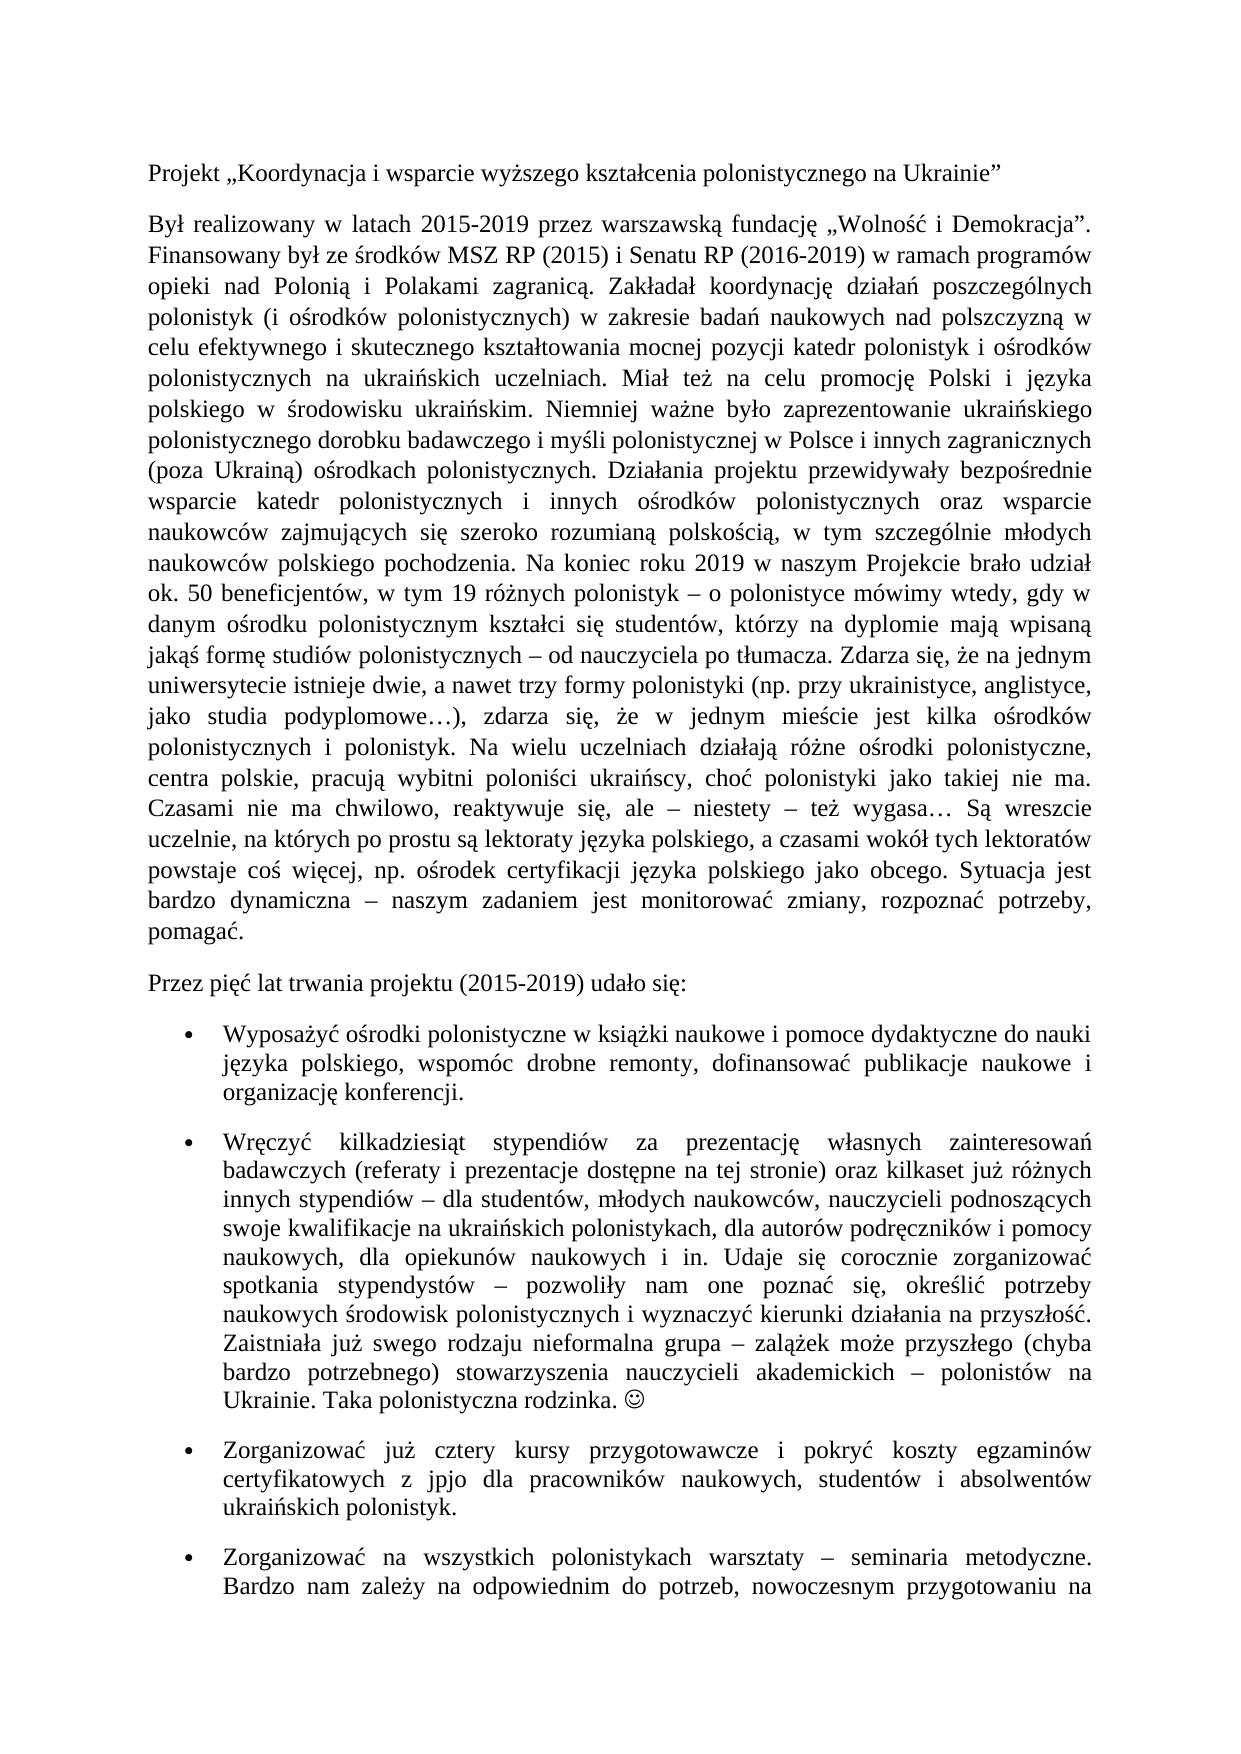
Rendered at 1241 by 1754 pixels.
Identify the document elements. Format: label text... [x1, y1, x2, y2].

list Wyposażyć ośrodki polonistyczne w książki naukowe i pomoce dydaktyczne do nauki języka polskiego, wspomóc drobne remonty, dofinansować publikacje naukowe i organizację konferencji. [185, 1019, 1093, 1106]
list Zorganizować na wszystkich polonistykach warsztaty – seminaria metodyczne. Bardzo nam zależy na odpowiednim do potrzeb, nowoczesnym przygotowaniu na [185, 1542, 1093, 1599]
list Wręczyć kilkadziesiąt stypendiów za prezentację własnych zainteresowań badawczych (referaty i prezentacje dostępne na tej stronie) oraz kilkaset już różnych innych stypendiów – dla studentów, młodych naukowców, nauczycieli podnoszących swoje kwalifikacje na ukraińskich polonistykach, dla autorów podręczników i pomocy naukowych, dla opiekunów naukowych i in. Udaje się corocznie zorganizować spotkania stypendystów – pozwoliły nam one poznać się, określić potrzeby naukowych środowisk polonistycznych i wyznaczyć kierunki działania na przyszłość. Zaistniała już swego rodzaju nieformalna grupa – zalążek może przyszłego (chyba bardzo potrzebnego) stowarzyszenia nauczycieli akademickich – polonistów na Ukrainie. Taka polonistyczna rodzinka.  [185, 1127, 1093, 1414]
list Zorganizować już cztery kursy przygotowawcze i pokryć koszty egzaminów certyfikatowych z jpjo dla pracowników naukowych, studentów i absolwentów ukraińskich polonistyk. [185, 1435, 1093, 1521]
text Był realizowany w latach 2015-2019 przez warszawską fundację „Wolność i Demokracja”. Finansowany był ze środków MSZ RP (2015) i Senatu RP (2016-2019) w ramach programów opieki nad Polonią i Polakami zagranicą. Zakładał koordynację działań poszczególnych polonistyk (i ośrodków polonistycznych) w zakresie badań naukowych nad polszczyzną w celu efektywnego i skutecznego kształtowania mocnej pozycji katedr polonistyk i ośrodków polonistycznych na ukraińskich uczelniach. Miał też na celu promocję Polski i języka polskiego w środowisku ukraińskim. Niemniej ważne było zaprezentowanie ukraińskiego polonistycznego dorobku badawczego i myśli polonistycznej w Polsce i innych zagranicznych (poza Ukrainą) ośrodkach polonistycznych. Działania projektu przewidywały bezpośrednie wsparcie katedr polonistycznych i innych ośrodków polonistycznych oraz wsparcie naukowców zajmujących się szeroko rozumianą polskością, w tym szczególnie młodych naukowców polskiego pochodzenia. Na koniec roku 2019 w naszym Projekcie brało udział ok. 50 beneficjentów, w tym 19 różnych polonistyk – o polonistyce mówimy wtedy, gdy w danym ośrodku polonistycznym kształci się studentów, którzy na dyplomie mają wpisaną jakąś formę studiów polonistycznych – od nauczyciela po tłumacza. Zdarza się, że na jednym uniwersytecie istnieje dwie, a nawet trzy formy polonistyki (np. przy ukrainistyce, anglistyce, jako studia podyplomowe…), zdarza się, że w jednym mieście jest kilka ośrodków polonistycznych i polonistyk. Na wielu uczelniach działają różne ośrodki polonistyczne, centra polskie, pracują wybitni poloniści ukraińscy, choć polonistyki jako takiej nie ma. Czasami nie ma chwilowo, reaktywuje się, ale – niestety – też wygasa… Są wreszcie uczelnie, na których po prostu są lektoraty języka polskiego, a czasami wokół tych lektoratów powstaje coś więcej, np. ośrodek certyfikacji języka polskiego jako obcego. Sytuacja jest bardzo dynamiczna – naszym zadaniem jest monitorować zmiany, rozpoznać potrzeby, pomagać. [148, 209, 1093, 945]
text Projekt „Koordynacja i wsparcie wyższego kształcenia polonistycznego na Ukrainie” [148, 158, 1093, 187]
text Przez pięć lat trwania projektu (2015-2019) udało się: [148, 968, 1093, 997]
